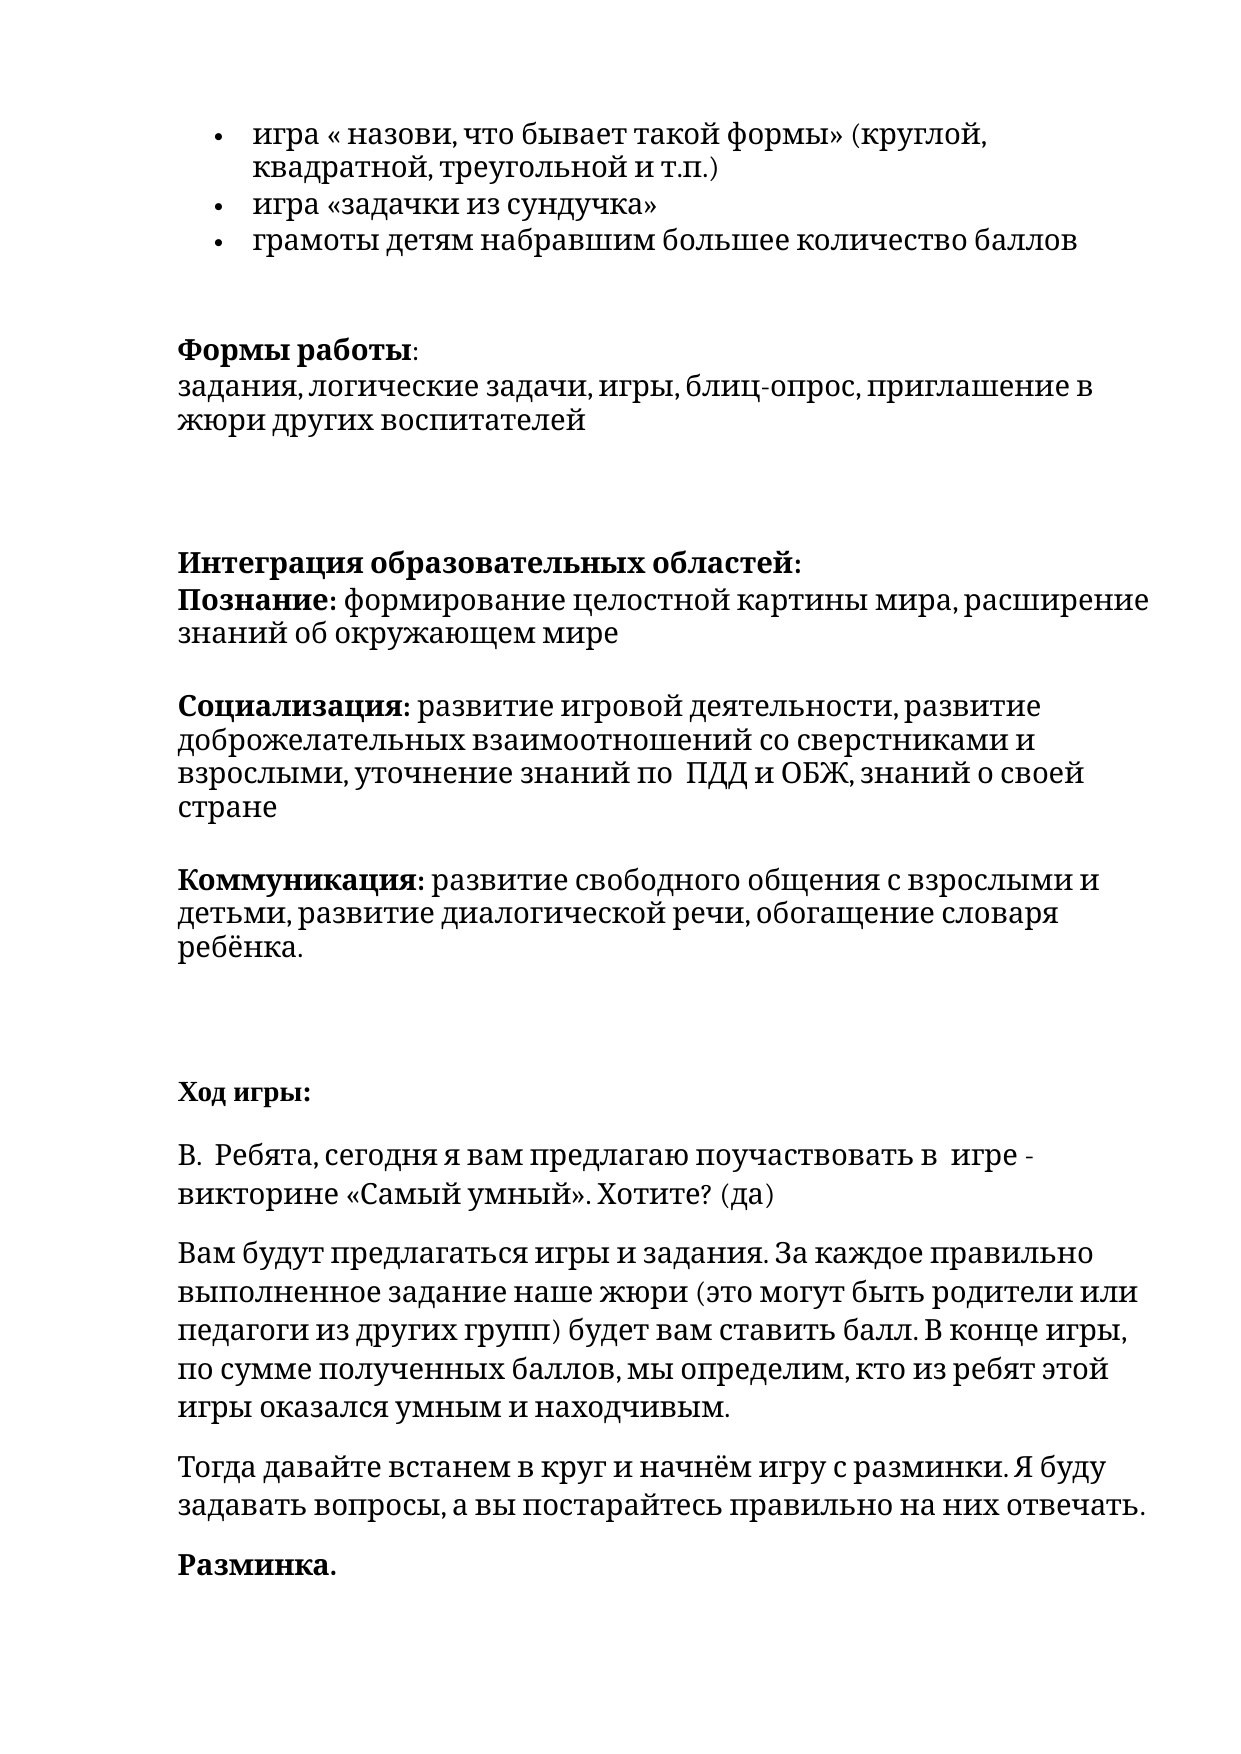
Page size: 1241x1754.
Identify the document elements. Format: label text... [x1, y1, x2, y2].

text Разминка. [177, 1549, 1152, 1582]
list игра «задачки из сундучка» [215, 188, 1152, 222]
text Тогда давайте встанем в круг и начнём игру с разминки. Я буду задавать вопросы, а вы постарайтесь правильно на них отвечать. [177, 1451, 1152, 1523]
text Интеграция образовательных областей: [177, 547, 1152, 581]
text Формы работы: [177, 334, 1152, 367]
list игра « назови, что бывает такой формы» (круглой, квадратной, треугольной и т.п.) [215, 118, 1152, 185]
text Коммуникация: развитие свободного общения с взрослыми и детьми, развитие диалогической речи, обогащение словаря ребёнка. [177, 864, 1152, 964]
list грамоты детям набравшим большее количество баллов [215, 224, 1152, 258]
text Ход игры: [177, 1074, 1152, 1108]
text Познание: формирование целостной картины мира, расширение знаний об окружающем мире [177, 584, 1152, 651]
text Вам будут предлагаться игры и задания. За каждое правильно выполненное задание наше жюри (это могут быть родители или педагоги из других групп) будет вам ставить балл. В конце игры, по сумме полученных баллов, мы определим, кто из ребят этой игры оказался умным и находчивым. [177, 1237, 1152, 1425]
text Социализация: развитие игровой деятельности, развитие доброжелательных взаимоотношений со сверстниками и взрослыми, уточнение знаний по ПДД и ОБЖ, знаний о своей стране [177, 690, 1152, 824]
text В. Ребята, сегодня я вам предлагаю поучаствовать в игре - викторине «Самый умный». Хотите? (да) [177, 1139, 1152, 1211]
text задания, логические задачи, игры, блиц-опрос, приглашение в жюри других воспитателей [177, 370, 1152, 437]
